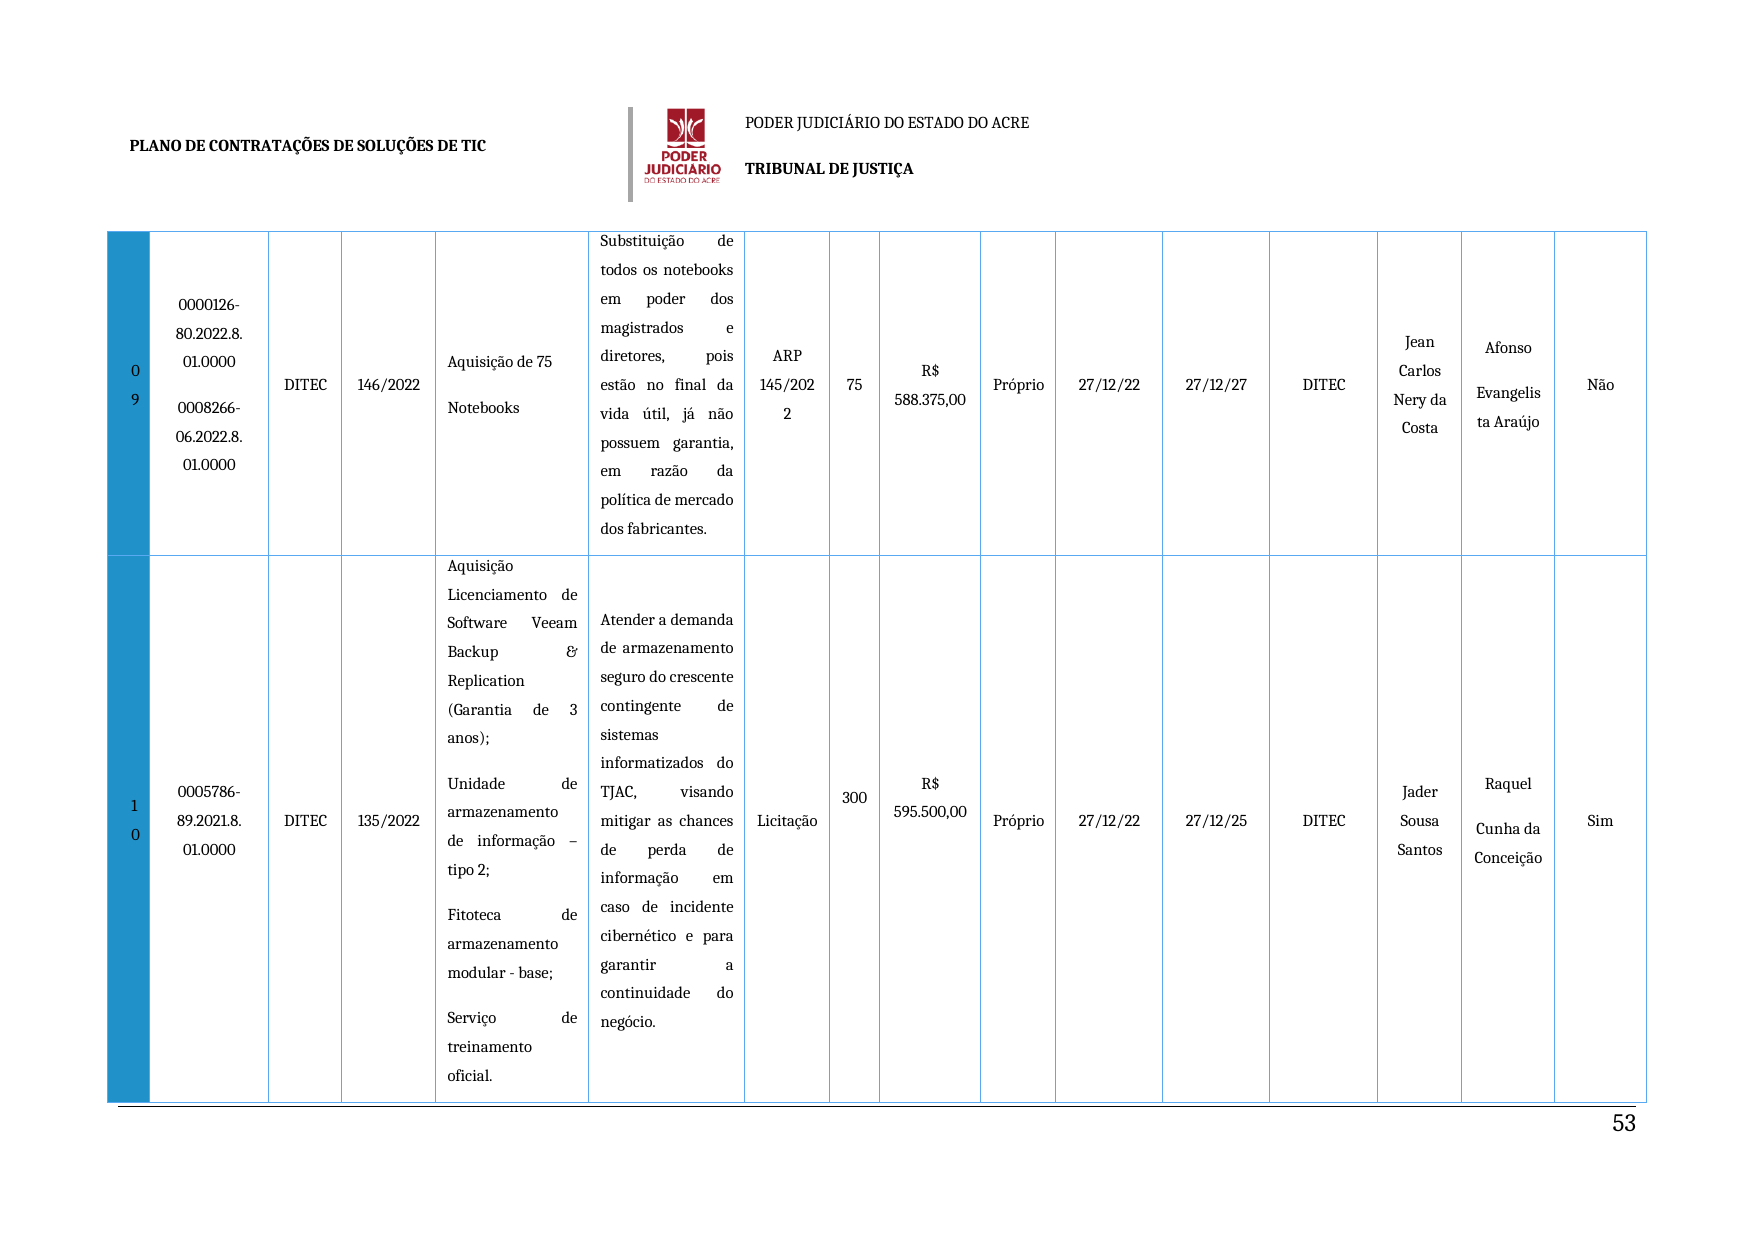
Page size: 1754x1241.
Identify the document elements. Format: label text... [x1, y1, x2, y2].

table_cell DITEC [1270, 232, 1377, 555]
table_cell Substituição de todos os notebooks em poder dos magistrados e diretores, pois estão no final da vida útil, já não possuem garantia, em razão da política de mercado dos fabricantes. [589, 232, 744, 555]
picture [641, 106, 723, 186]
table_cell Atender a demanda de armazenamento seguro do crescente contingente de sistemas informatizados do TJAC, visando mitigar as chances de perda de informação em caso de incidente cibernético e para garantir a continuidade do negócio. [589, 556, 744, 1102]
table_cell 09 [108, 232, 149, 555]
table_cell 27/12/27 [1163, 232, 1269, 555]
table_cell 27/12/25 [1163, 556, 1269, 1102]
table_cell Sim [1555, 556, 1646, 1102]
table_cell 27/12/22 [1056, 556, 1162, 1102]
table_cell Não [1555, 232, 1646, 555]
table_cell 135/2022 [342, 556, 435, 1102]
table_cell 0005786-89.2021.8.01.0000 [150, 556, 268, 1102]
table_cell Aquisição Licenciamento de Software Veeam Backup & Replication (Garantia de 3 anos); Unidade de armazenamento de informação – tipo 2; Fitoteca de armazenamento modular - base; Serviço de treinamento oficial. [436, 556, 588, 1102]
table_cell ARP 145/2022 [745, 232, 829, 555]
table_cell 146/2022 [342, 232, 435, 555]
table_cell DITEC [1270, 556, 1377, 1102]
table_cell Próprio [981, 556, 1055, 1102]
table_cell DITEC [269, 232, 341, 555]
table_cell DITEC [269, 556, 341, 1102]
table_cell 75 [830, 232, 879, 555]
table_cell 10 [108, 556, 149, 1102]
table_cell Raquel Cunha da Conceição [1462, 556, 1554, 1102]
table_cell Jean Carlos Nery da Costa [1378, 232, 1461, 555]
table_cell 0000126-80.2022.8.01.0000 0008266-06.2022.8.01.0000 [150, 232, 268, 555]
table_cell R$ 588.375,00 [880, 232, 980, 555]
table_cell Aquisição de 75 Notebooks [436, 232, 588, 555]
table_cell Licitação [745, 556, 829, 1102]
table_cell Próprio [981, 232, 1055, 555]
table_cell Afonso Evangelista Araújo [1462, 232, 1554, 555]
table_cell 27/12/22 [1056, 232, 1162, 555]
table_cell R$ 595.500,00 [880, 556, 980, 1102]
table_cell 300 [830, 556, 879, 1102]
table_cell Jader Sousa Santos [1378, 556, 1461, 1102]
